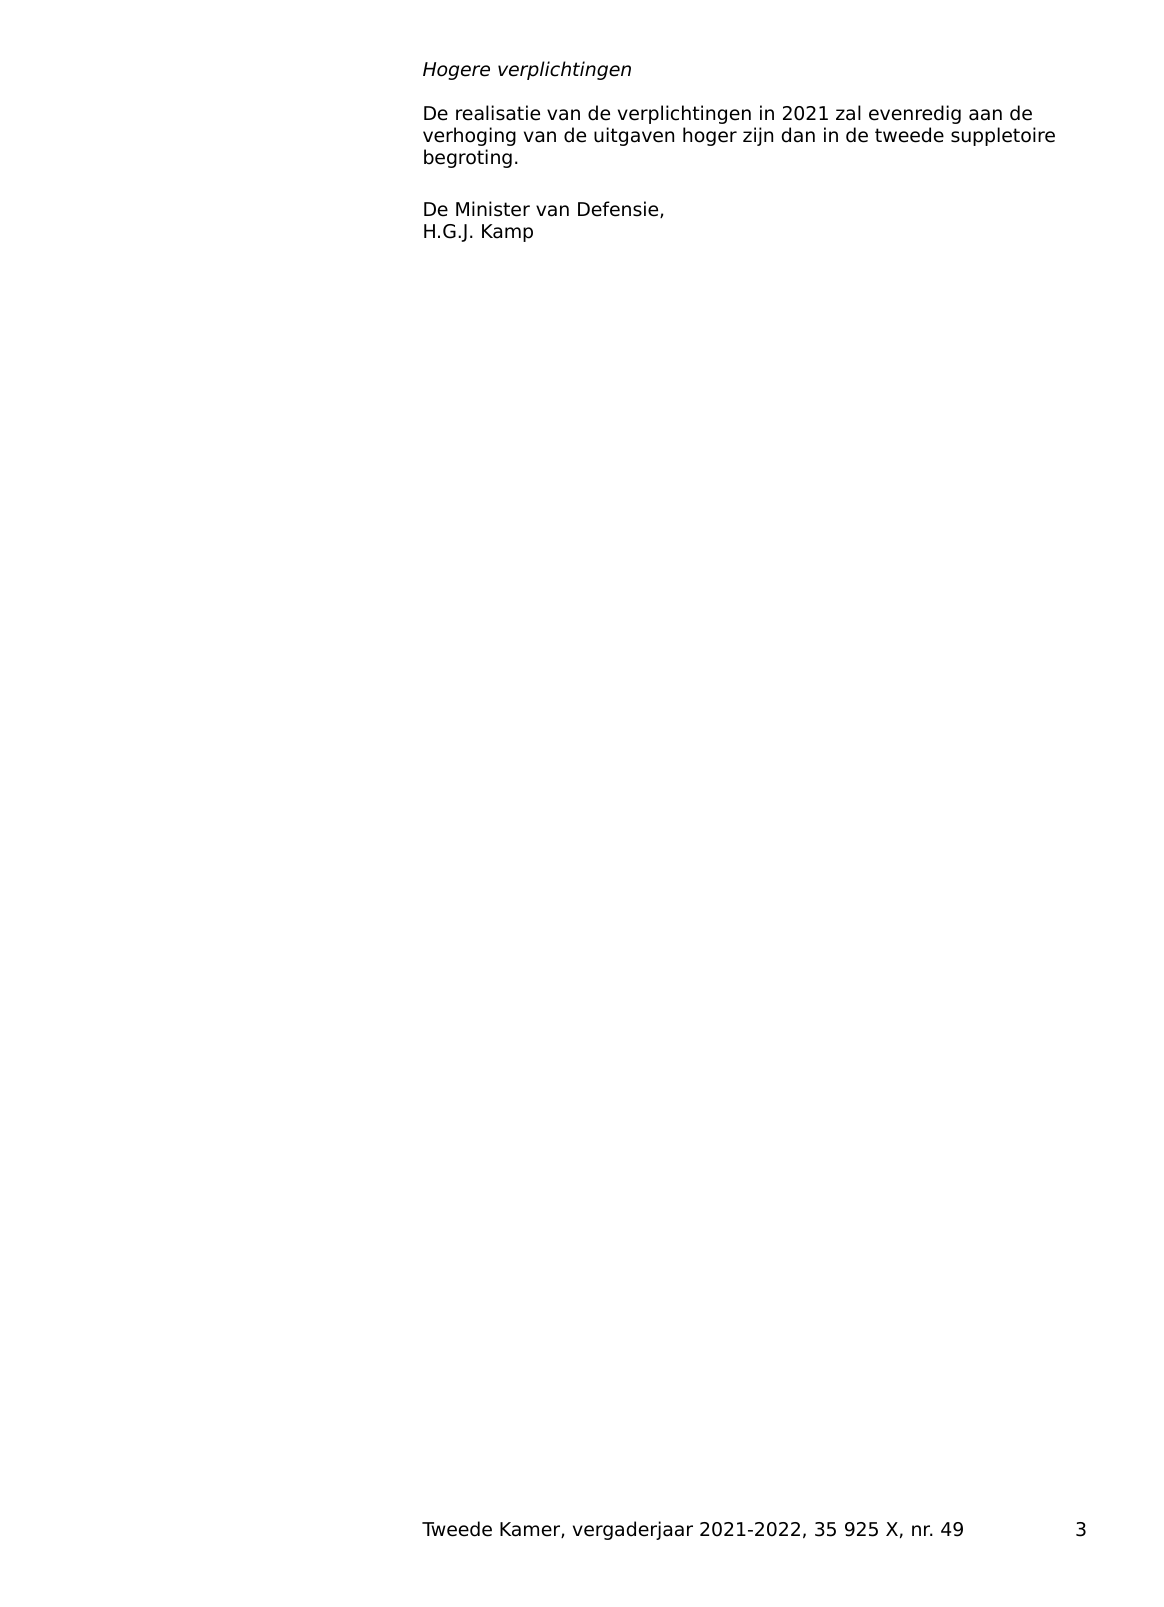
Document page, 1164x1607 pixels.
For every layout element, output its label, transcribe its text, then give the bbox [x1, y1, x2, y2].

text De Minister van Defensie, H.G.J. Kamp [422, 199, 1087, 243]
text De realisatie van de verplichtingen in 2021 zal evenredig aan de verhoging van de uitgaven hoger zijn dan in de tweede suppletoire begroting. [422, 103, 1087, 169]
subtitle Hogere verplichtingen [422, 59, 1087, 81]
